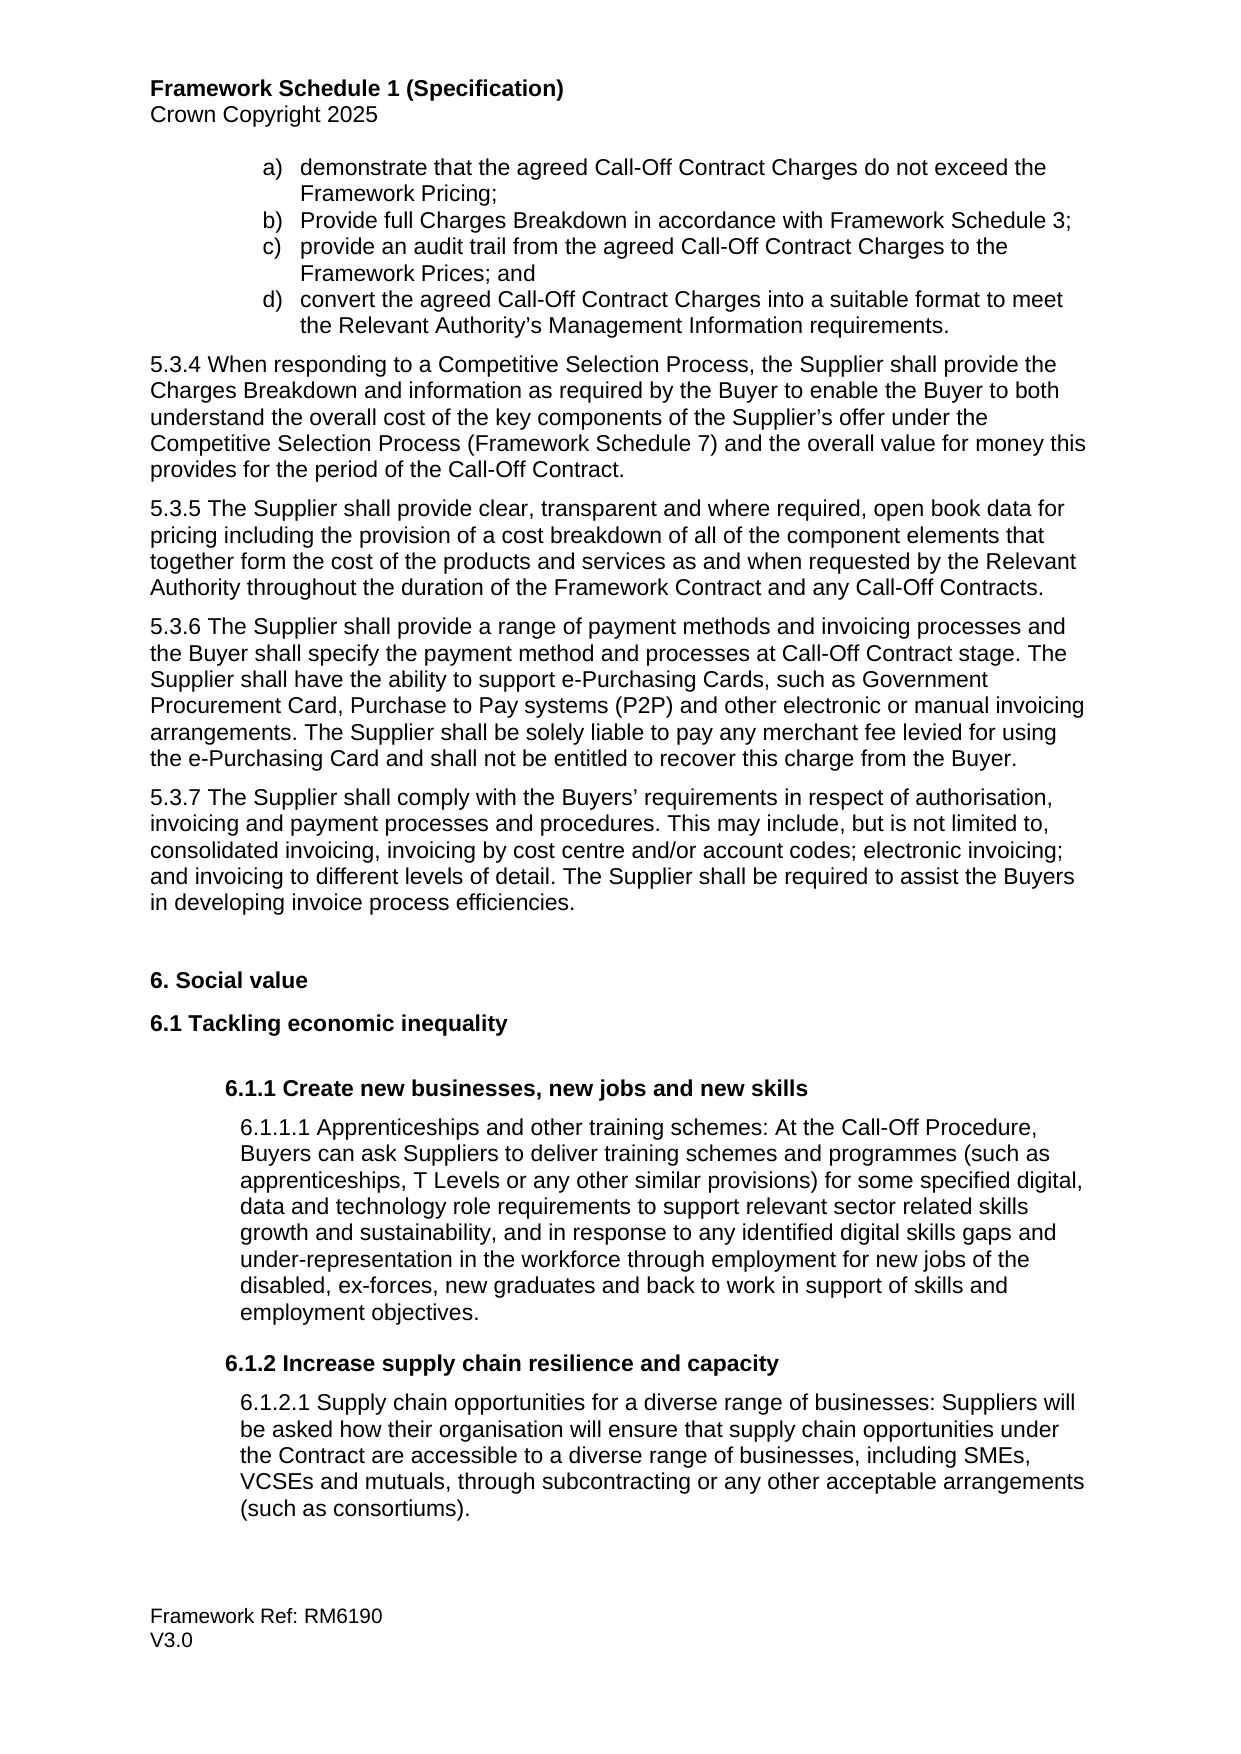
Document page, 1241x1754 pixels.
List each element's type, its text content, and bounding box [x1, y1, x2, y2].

list convert the agreed Call-Off Contract Charges into a suitable format to meet the Relevant Authority’s Management Information requirements. [262, 286, 1091, 338]
subtitle 6.1.1 Create new businesses, new jobs and new skills [225, 1074, 1091, 1101]
text 5.3.6 The Supplier shall provide a range of payment methods and invoicing processes and the Buyer shall specify the payment method and processes at Call-Off Contract stage. The Supplier shall have the ability to support e-Purchasing Cards, such as Government Procurement Card, Purchase to Pay systems (P2P) and other electronic or manual invoicing arrangements. The Supplier shall be solely liable to pay any merchant fee levied for using the e-Purchasing Card and shall not be entitled to recover this charge from the Buyer. [150, 613, 1091, 771]
text 6. Social value [150, 967, 1091, 993]
subtitle 6.1.2 Increase supply chain resilience and capacity [225, 1350, 1091, 1376]
list Provide full Charges Breakdown in accordance with Framework Schedule 3; [262, 207, 1091, 233]
text 6.1.2.1 Supply chain opportunities for a diverse range of businesses: Suppliers will be asked how their organisation will ensure that supply chain opportunities under the Contract are accessible to a diverse range of businesses, including SMEs, VCSEs and mutuals, through subcontracting or any other acceptable arrangements (such as consortiums). [240, 1389, 1091, 1521]
list provide an audit trail from the agreed Call-Off Contract Charges to the Framework Prices; and [262, 233, 1091, 286]
text 5.3.5 The Supplier shall provide clear, transparent and where required, open book data for pricing including the provision of a cost breakdown of all of the component elements that together form the cost of the products and services as and when requested by the Relevant Authority throughout the duration of the Framework Contract and any Call-Off Contracts. [150, 495, 1091, 601]
subtitle 6.1 Tackling economic inequality [150, 1010, 1091, 1036]
text 5.3.7 The Supplier shall comply with the Buyers’ requirements in respect of authorisation, invoicing and payment processes and procedures. This may include, but is not limited to, consolidated invoicing, invoicing by cost centre and/or account codes; electronic invoicing; and invoicing to different levels of detail. The Supplier shall be required to assist the Buyers in developing invoice process efficiencies. [150, 784, 1091, 916]
text 5.3.4 When responding to a Competitive Selection Process, the Supplier shall provide the Charges Breakdown and information as required by the Buyer to enable the Buyer to both understand the overall cost of the key components of the Supplier’s offer under the Competitive Selection Process (Framework Schedule 7) and the overall value for money this provides for the period of the Call-Off Contract. [150, 351, 1091, 483]
list demonstrate that the agreed Call-Off Contract Charges do not exceed the Framework Pricing; [262, 154, 1091, 207]
text 6.1.1.1 Apprenticeships and other training schemes: At the Call-Off Procedure, Buyers can ask Suppliers to deliver training schemes and programmes (such as apprenticeships, T Levels or any other similar provisions) for some specified digital, data and technology role requirements to support relevant sector related skills growth and sustainability, and in response to any identified digital skills gaps and under-representation in the workforce through employment for new jobs of the disabled, ex-forces, new graduates and back to work in support of skills and employment objectives. [240, 1114, 1091, 1325]
